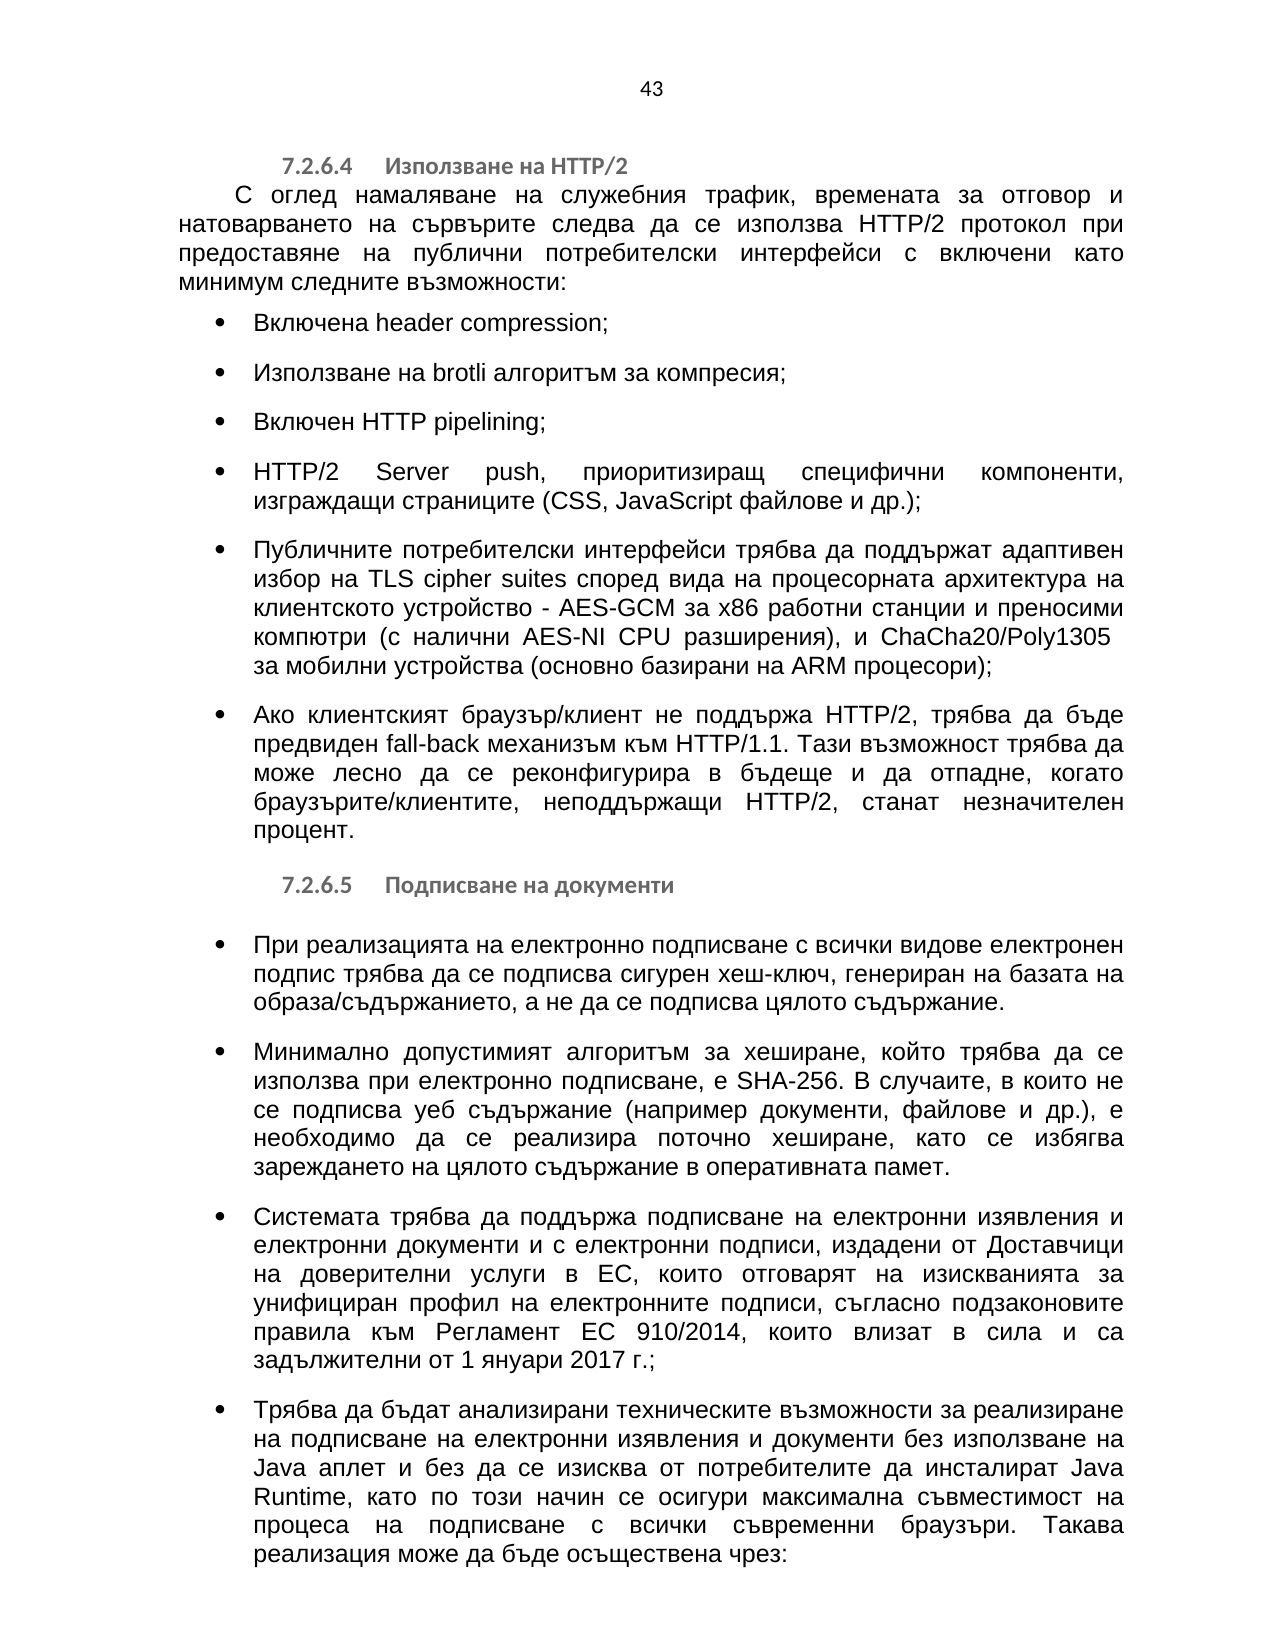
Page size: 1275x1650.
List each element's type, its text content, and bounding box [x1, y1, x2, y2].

list Включен HTTP pipelining; [216, 407, 1125, 436]
list Публичните потребителски интерфейси трябва да поддържат адаптивен избор на TLS cipher suites според вида на процесорната архитектура на клиентското устройство - AES-GCM за x86 работни станции и преносими компютри (с налични AES-NI CPU разширения), и ChaCha20/Poly1305 за мобилни устройства (основно базирани на ARM процесори); [216, 536, 1125, 679]
subtitle Използване на HTTP/2 [282, 150, 1125, 181]
list Включена header compression; [216, 308, 1125, 337]
list Системата трябва да поддържа подписване на електронни изявления и електронни документи и с електронни подписи, издадени от Доставчици на доверителни услуги в ЕС, които отговарят на изискванията за унифициран профил на електронните подписи, съгласно подзаконовите правила към Регламент ЕС 910/2014, които влизат в сила и са задължителни от 1 януари 2017 г.; [216, 1202, 1125, 1374]
list При реализацията на електронно подписване с всички видове електронен подпис трябва да се подписва сигурен хеш-ключ, генериран на базата на образа/съдържанието, а не да се подписва цялото съдържание. [216, 930, 1125, 1016]
list Минимално допустимият алгоритъм за хеширане, който трябва да се използва при електронно подписване, е SHA-256. В случаите, в които не се подписва уеб съдържание (например документи, файлове и др.), е необходимо да се реализира поточно хеширане, като се избягва зареждането на цялото съдържание в оперативната памет. [216, 1037, 1125, 1181]
list Ако клиентският браузър/клиент не поддържа HTTP/2, трябва да бъде предвиден fall-back механизъм към HTTP/1.1. Тази възможност трябва да може лесно да се реконфигурира в бъдеще и да отпадне, когато браузърите/клиентите, неподдържащи HTTP/2, станат незначителен процент. [216, 700, 1125, 844]
list HTTP/2 Server push, приоритизиращ специфични компоненти, изграждащи страниците (CSS, JavaScript файлове и др.); [216, 457, 1125, 515]
subtitle Подписване на документи [282, 869, 1125, 899]
list Трябва да бъдат анализирани техническите възможности за реализиране на подписване на електронни изявления и документи без използване на Java аплет и без да се изисква от потребителите да инсталират Java Runtime, като по този начин се осигури максимална съвместимост на процеса на подписване с всички съвременни браузъри. Такава реализация може да бъде осъществена чрез: [216, 1395, 1125, 1568]
list Използване на brotli алгоритъм за компресия; [216, 358, 1125, 387]
text С оглед намаляване на служебния трафик, времената за отговор и натоварването на сървърите следва да се използва HTTP/2 протокол при предоставяне на публични потребителски интерфейси с включени като минимум следните възможности: [178, 181, 1125, 296]
